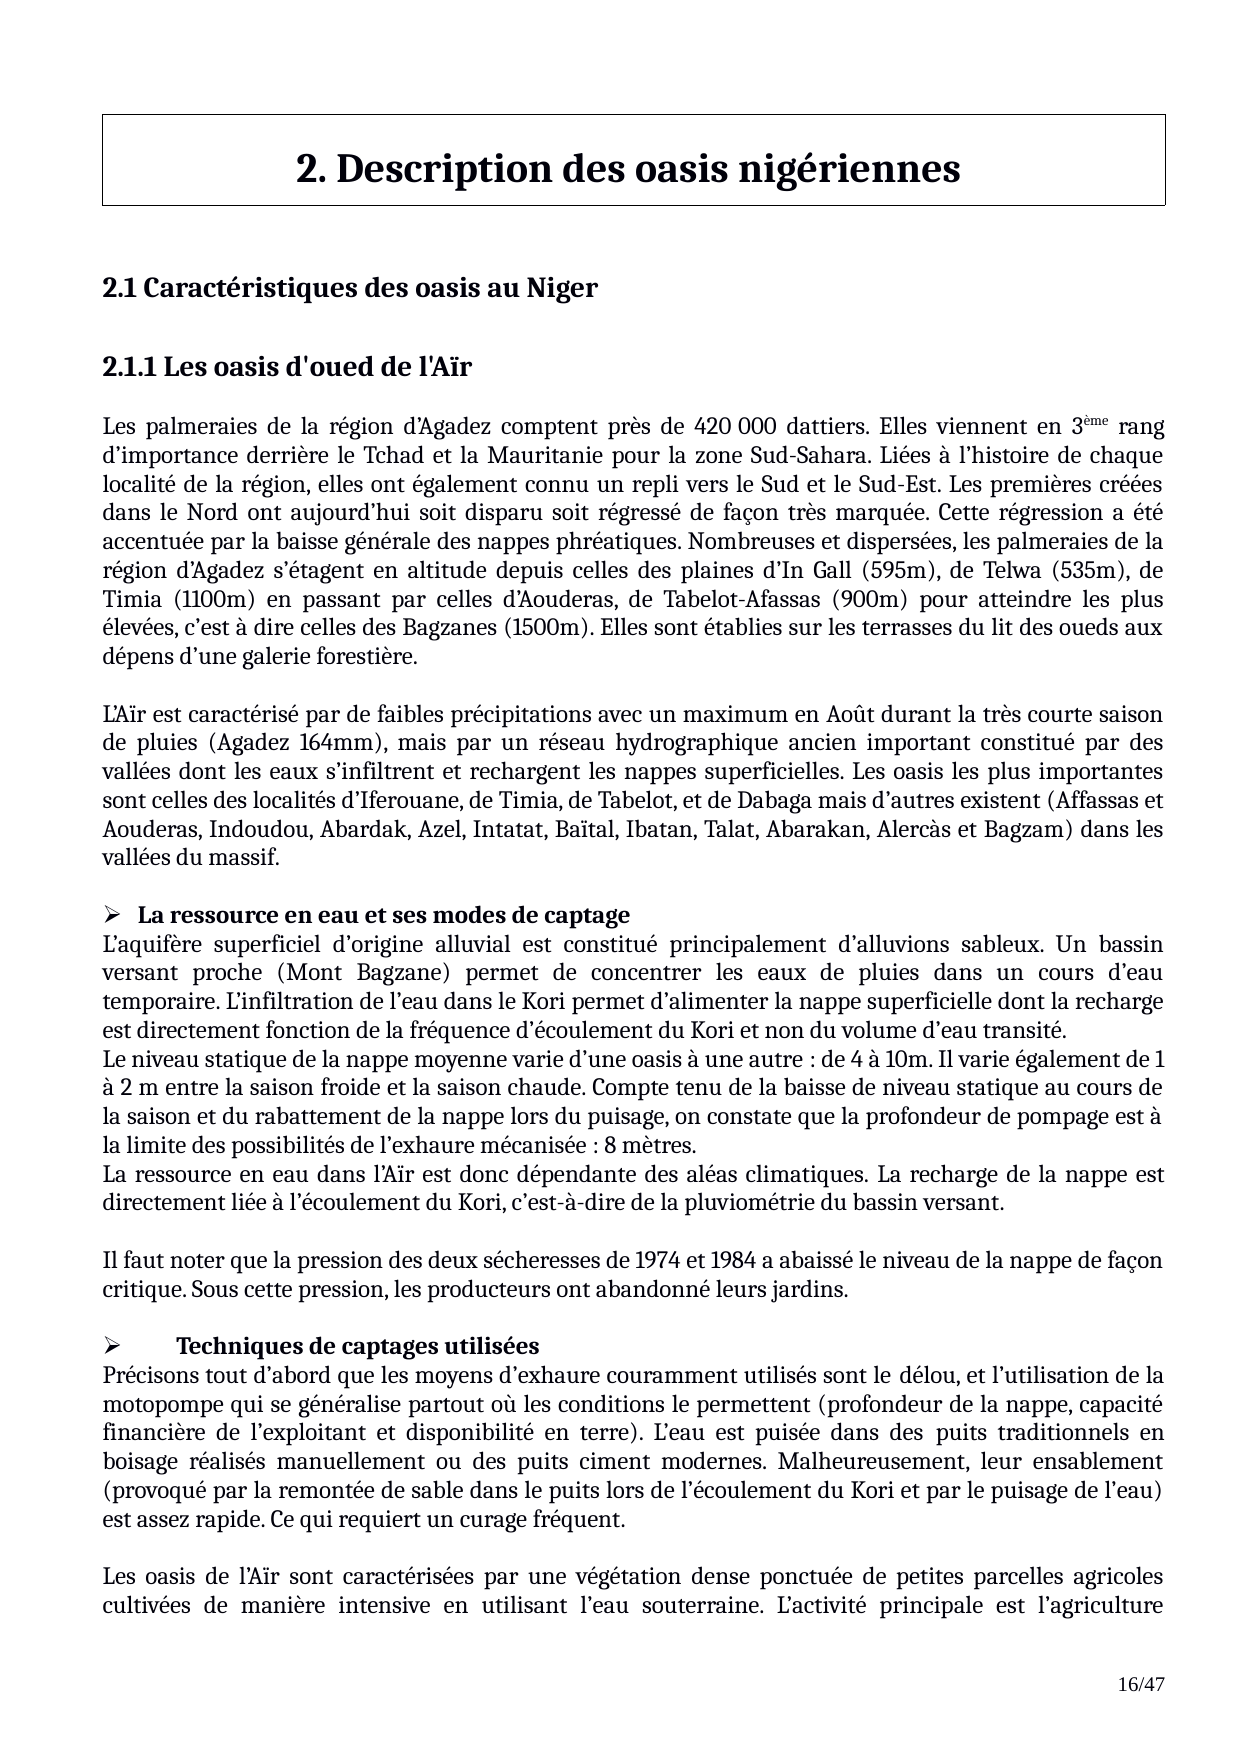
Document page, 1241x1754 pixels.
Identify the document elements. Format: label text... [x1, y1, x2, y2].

text Les palmeraies de la région d’Agadez comptent près de 420 000 dattiers. Elles viennent en 3ème rang d’importance derrière le Tchad et la Mauritanie pour la zone Sud-Sahara. Liées à l’histoire de chaque localité de la région, elles ont également connu un repli vers le Sud et le Sud-Est. Les premières créées dans le Nord ont aujourd’hui soit disparu soit régressé de façon très marquée. Cette régression a été accentuée par la baisse générale des nappes phréatiques. Nombreuses et dispersées, les palmeraies de la région d’Agadez s’étagent en altitude depuis celles des plaines d’In Gall (595m), de Telwa (535m), de Timia (1100m) en passant par celles d’Aouderas, de Tabelot-Afassas (900m) pour atteindre les plus élevées, c’est à dire celles des Bagzanes (1500m). Elles sont établies sur les terrasses du lit des oueds aux dépens d’une galerie forestière. [102, 412, 1165, 671]
text L’Aïr est caractérisé par de faibles précipitations avec un maximum en Août durant la très courte saison de pluies (Agadez 164mm), mais par un réseau hydrographique ancien important constitué par des vallées dont les eaux s’infiltrent et rechargent les nappes superficielles. Les oasis les plus importantes sont celles des localités d’Iferouane, de Timia, de Tabelot, et de Dabaga mais d’autres existent (Affassas et Aouderas, Indoudou, Abardak, Azel, Intatat, Baïtal, Ibatan, Talat, Abarakan, Alercàs et Bagzam) dans les vallées du massif. [102, 699, 1165, 872]
text Le niveau statique de la nappe moyenne varie d’une oasis à une autre : de 4 à 10m. Il varie également de 1 à 2 m entre la saison froide et la saison chaude. Compte tenu de la baisse de niveau statique au cours de la saison et du rabattement de la nappe lors du puisage, on constate que la profondeur de pompage est à la limite des possibilités de l’exhaure mécanisée : 8 mètres. [102, 1044, 1165, 1159]
subtitle 2.1 Caractéristiques des oasis au Niger [102, 271, 1165, 305]
text 2.1.1 Les oasis d'oued de l'Aïr [102, 350, 1240, 383]
text Il faut noter que la pression des deux sécheresses de 1974 et 1984 a abaissé le niveau de la nappe de façon critique. Sous cette pression, les producteurs ont abandonné leurs jardins. [102, 1246, 1165, 1303]
text Précisons tout d’abord que les moyens d’exhaure couramment utilisés sont le délou, et l’utilisation de la motopompe qui se généralise partout où les conditions le permettent (profondeur de la nappe, capacité financière de l’exploitant et disponibilité en terre). L’eau est puisée dans des puits traditionnels en boisage réalisés manuellement ou des puits ciment modernes. Malheureusement, leur ensablement (provoqué par la remontée de sable dans le puits lors de l’écoulement du Kori et par le puisage de l’eau) est assez rapide. Ce qui requiert un curage fréquent. [102, 1361, 1165, 1533]
text Les oasis de l’Aïr sont caractérisées par une végétation dense ponctuée de petites parcelles agricoles cultivées de manière intensive en utilisant l’eau souterraine. L’activité principale est l’agriculture [102, 1562, 1165, 1619]
list Techniques de captages utilisées [102, 1332, 1165, 1361]
text L’aquifère superficiel d’origine alluvial est constitué principalement d’alluvions sableux. Un bassin versant proche (Mont Bagzane) permet de concentrer les eaux de pluies dans un cours d’eau temporaire. L’infiltration de l’eau dans le Kori permet d’alimenter la nappe superficielle dont la recharge est directement fonction de la fréquence d’écoulement du Kori et non du volume d’eau transité. [102, 929, 1165, 1044]
table_header 2. Description des oasis nigériennes [103, 115, 1165, 205]
list La ressource en eau et ses modes de captage [102, 901, 1165, 929]
text La ressource en eau dans l’Aïr est donc dépendante des aléas climatiques. La recharge de la nappe est directement liée à l’écoulement du Kori, c’est-à-dire de la pluviométrie du bassin versant. [102, 1159, 1165, 1217]
